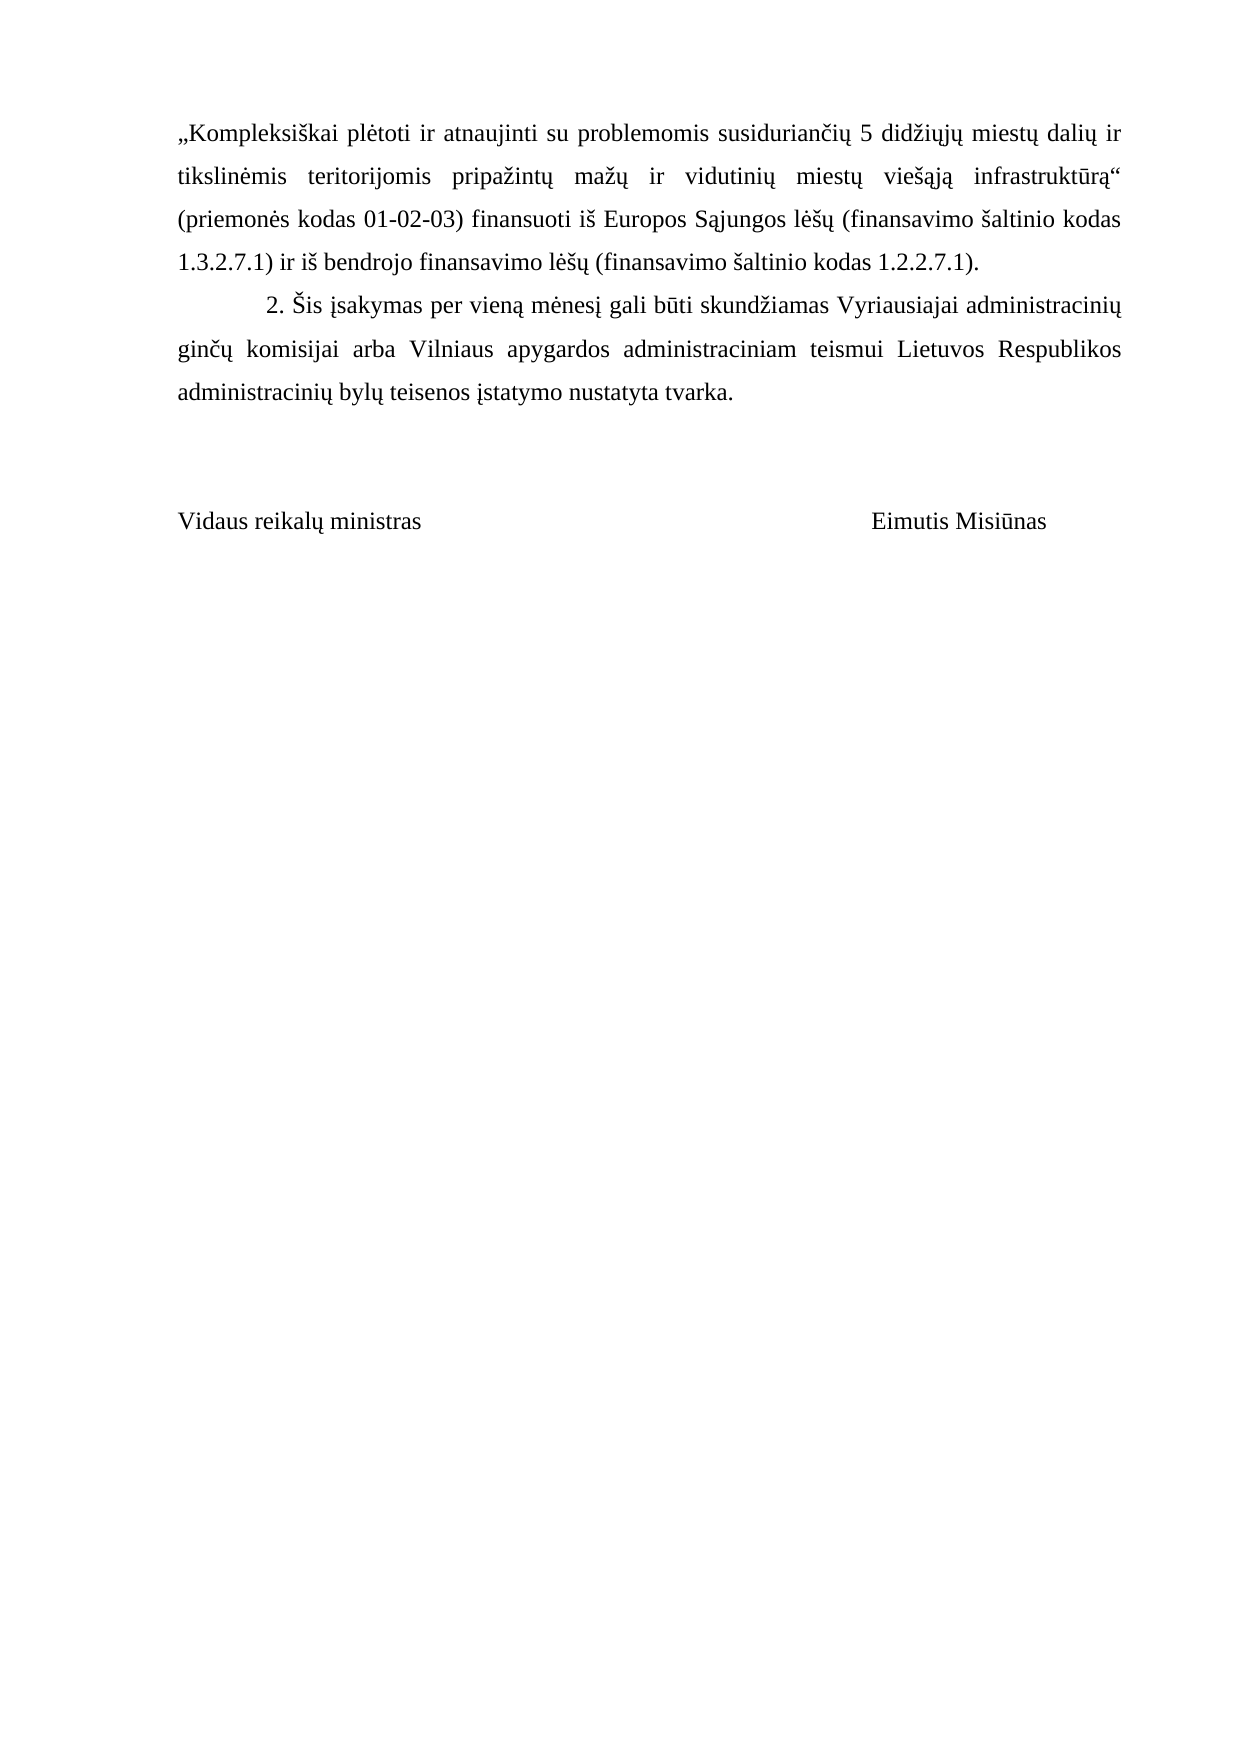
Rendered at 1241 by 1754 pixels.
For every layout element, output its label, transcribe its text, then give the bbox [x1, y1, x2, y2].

text 2. Šis įsakymas per vieną mėnesį gali būti skundžiamas Vyriausiajai administracinių ginčų komisijai arba Vilniaus apygardos administraciniam teismui Lietuvos Respublikos administracinių bylų teisenos įstatymo nustatyta tvarka. [177, 291, 1122, 406]
text Vidaus reikalų ministras Eimutis Misiūnas [177, 506, 1048, 535]
text „Kompleksiškai plėtoti ir atnaujinti su problemomis susiduriančių 5 didžiųjų miestų dalių ir tikslinėmis teritorijomis pripažintų mažų ir vidutinių miestų viešąją infrastruktūrą“ (priemonės kodas 01-02-03) finansuoti iš Europos Sąjungos lėšų (finansavimo šaltinio kodas 1.3.2.7.1) ir iš bendrojo finansavimo lėšų (finansavimo šaltinio kodas 1.2.2.7.1). [177, 118, 1122, 276]
